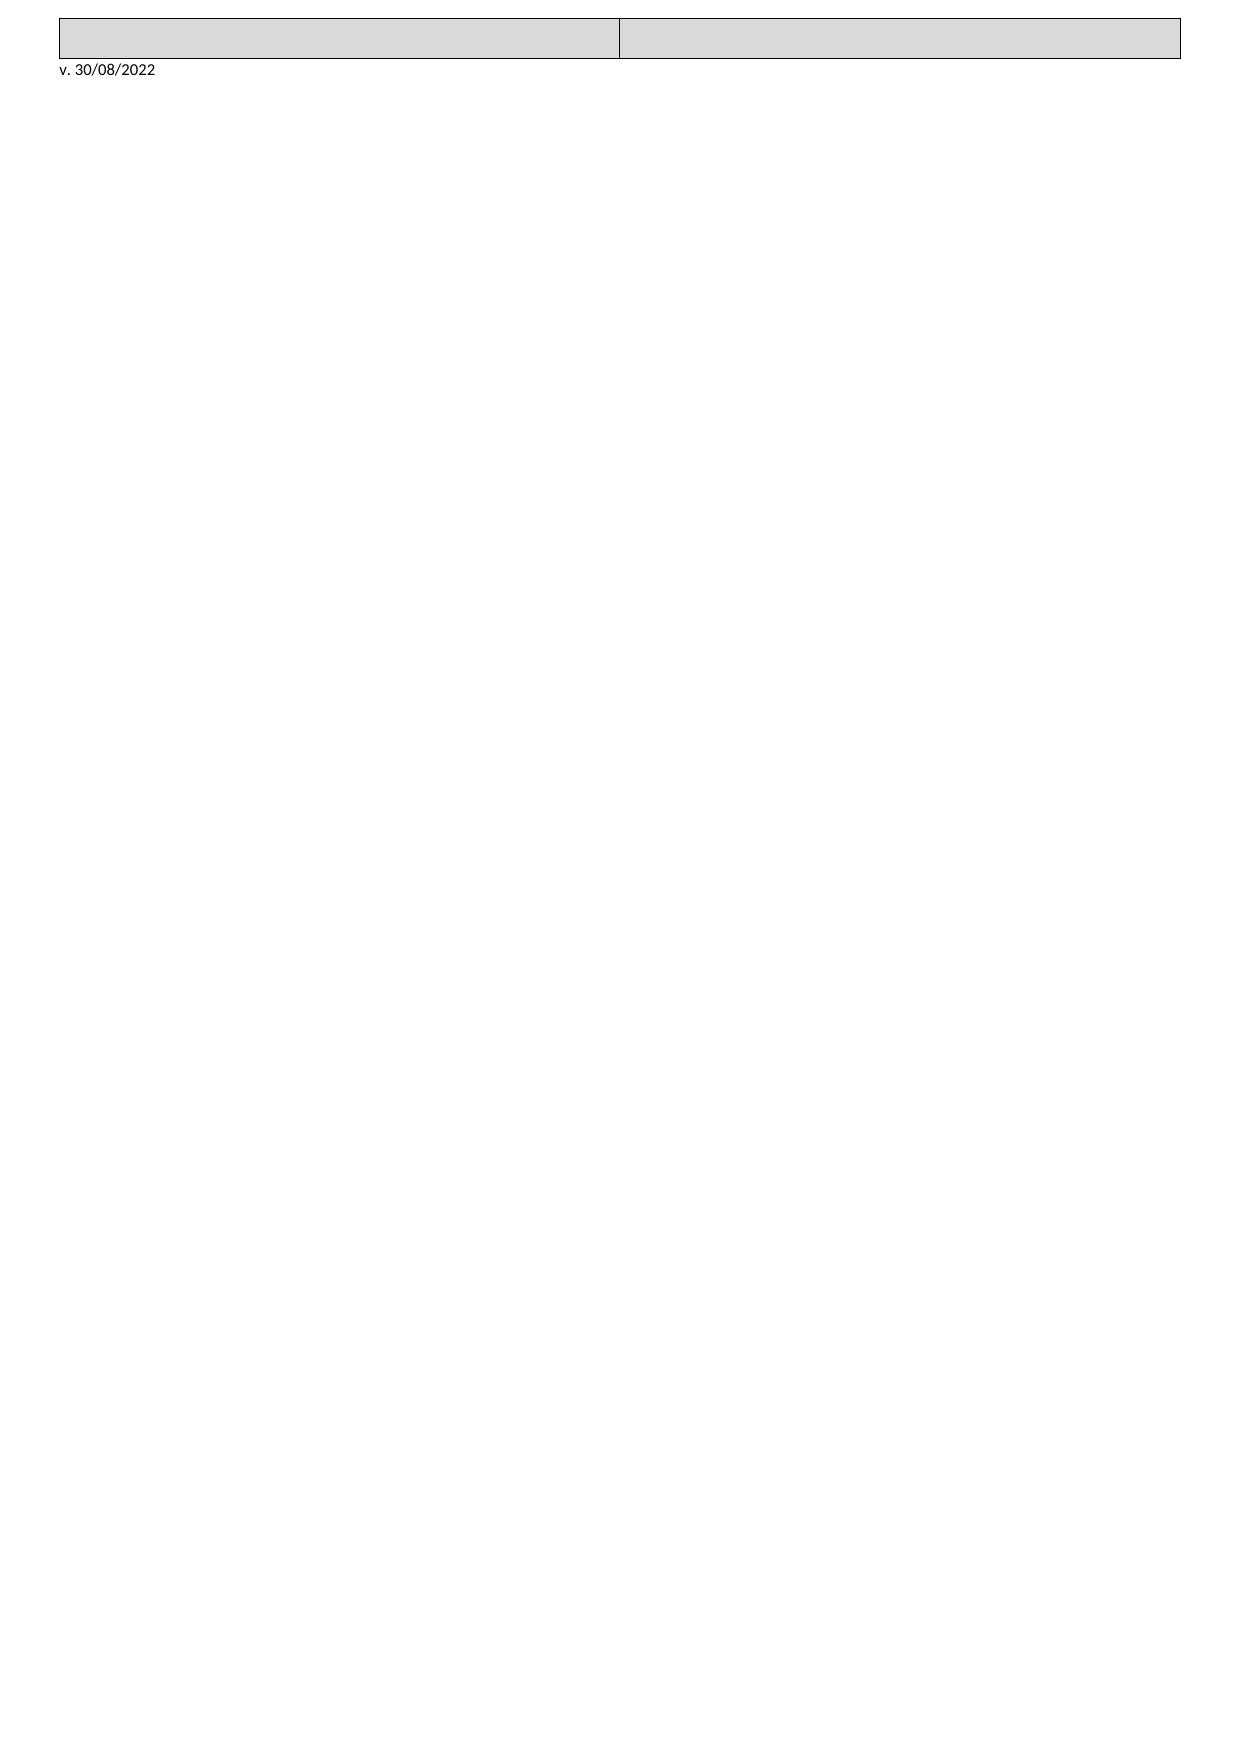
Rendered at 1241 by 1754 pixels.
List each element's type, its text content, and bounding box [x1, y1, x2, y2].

table_cell [620, 19, 1180, 58]
table_cell [60, 19, 619, 58]
text v. 30/08/2022 [59, 59, 1181, 79]
